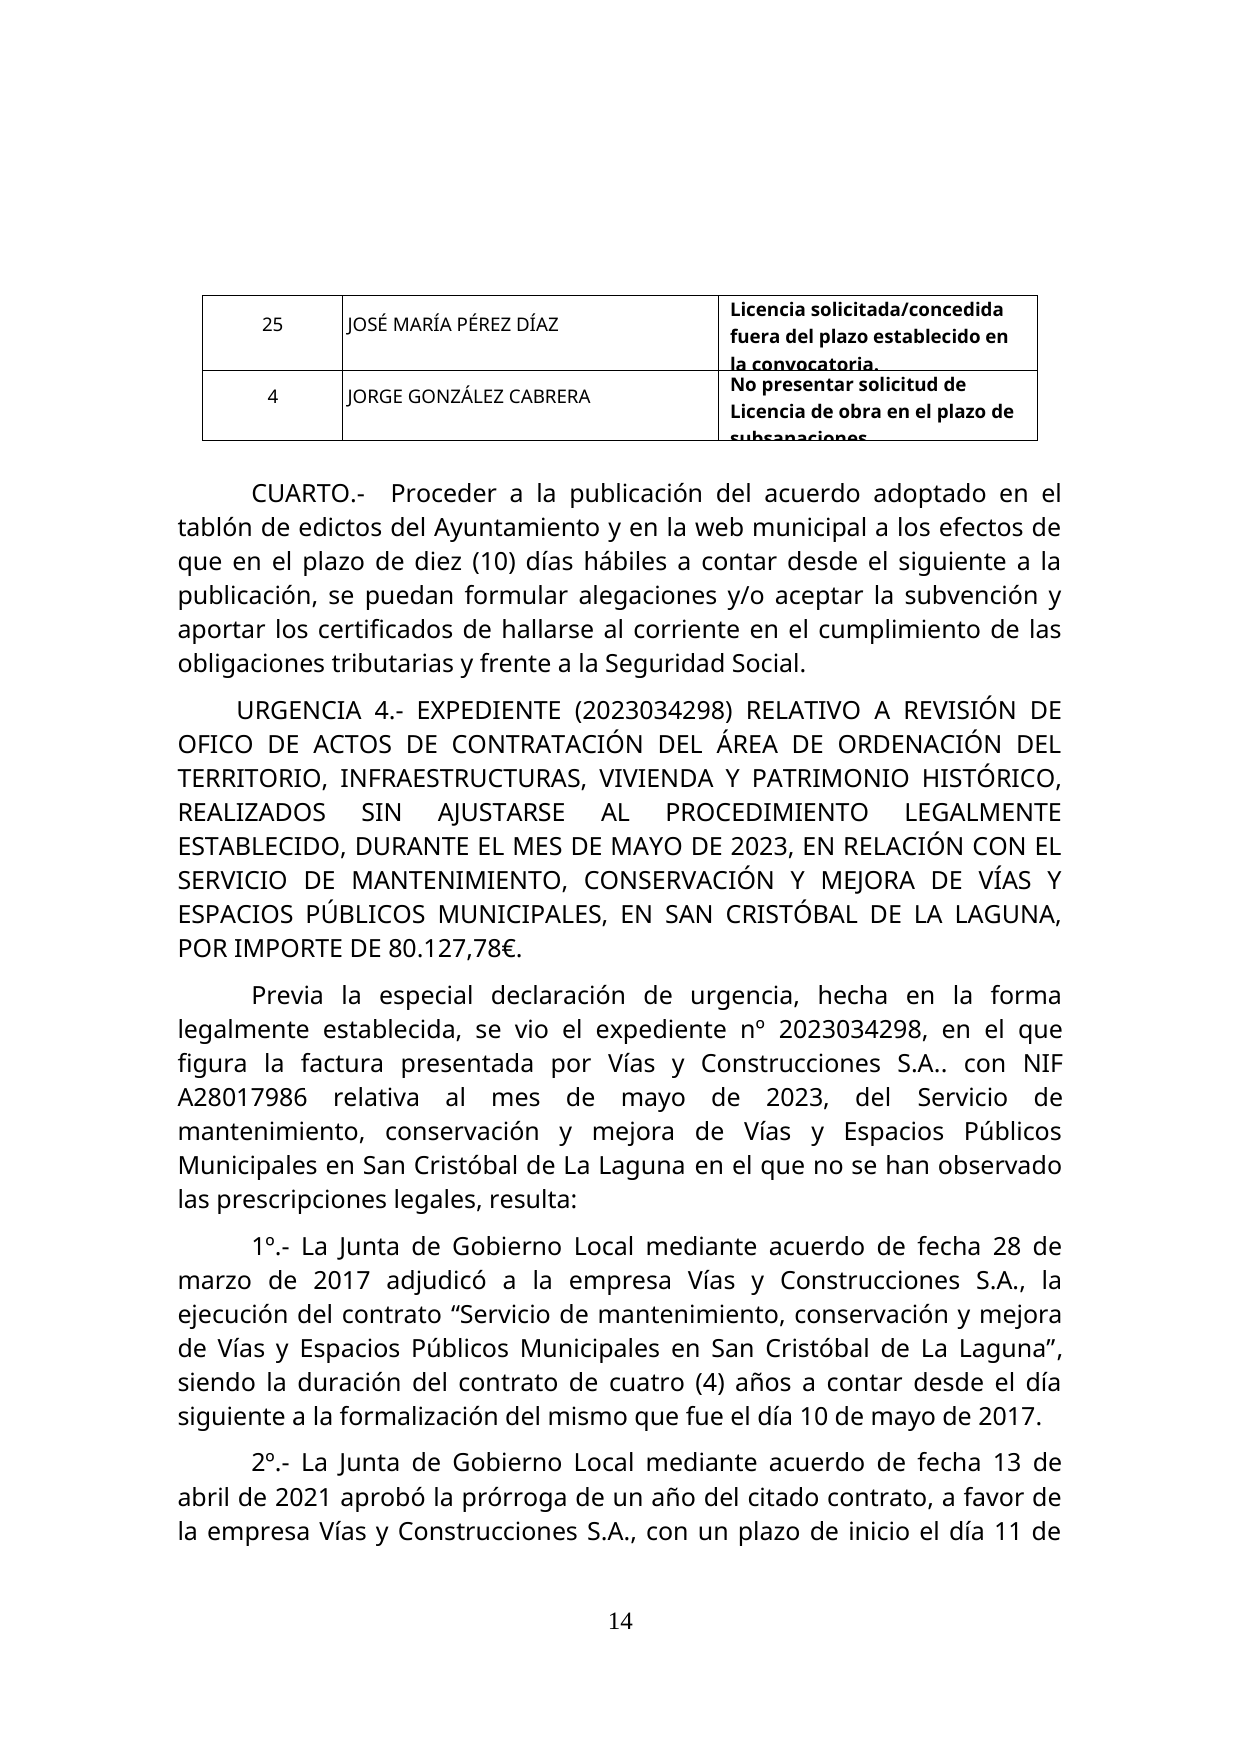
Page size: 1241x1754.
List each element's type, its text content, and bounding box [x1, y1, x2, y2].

table_cell 25 [203, 296, 342, 370]
text CUARTO.- Proceder a la publicación del acuerdo adoptado en el tablón de edictos del Ayuntamiento y en la web municipal a los efectos de que en el plazo de diez (10) días hábiles a contar desde el siguiente a la publicación, se puedan formular alegaciones y/o aceptar la subvención y aportar los certificados de hallarse al corriente en el cumplimiento de las obligaciones tributarias y frente a la Seguridad Social. [177, 475, 1063, 680]
table_cell No presentar solicitud de Licencia de obra en el plazo de subsanaciones. [719, 371, 1037, 440]
text 1º.- La Junta de Gobierno Local mediante acuerdo de fecha 28 de marzo de 2017 adjudicó a la empresa Vías y Construcciones S.A., la ejecución del contrato “Servicio de mantenimiento, conservación y mejora de Vías y Espacios Públicos Municipales en San Cristóbal de La Laguna”, siendo la duración del contrato de cuatro (4) años a contar desde el día siguiente a la formalización del mismo que fue el día 10 de mayo de 2017. [177, 1228, 1063, 1433]
table_cell JOSÉ MARÍA PÉREZ DÍAZ [343, 296, 718, 370]
table_cell 4 [203, 371, 342, 440]
table_cell Licencia solicitada/concedida fuera del plazo establecido en la convocatoria. No justificada la titularidad del inmueble. [719, 296, 1037, 370]
text 2º.- La Junta de Gobierno Local mediante acuerdo de fecha 13 de abril de 2021 aprobó la prórroga de un año del citado contrato, a favor de la empresa Vías y Construcciones S.A., con un plazo de inicio el día 11 de [177, 1445, 1063, 1547]
table_cell JORGE GONZÁLEZ CABRERA [343, 371, 718, 440]
text URGENCIA 4.- EXPEDIENTE (2023034298) RELATIVO A REVISIÓN DE OFICO DE ACTOS DE CONTRATACIÓN DEL ÁREA DE ORDENACIÓN DEL TERRITORIO, INFRAESTRUCTURAS, VIVIENDA Y PATRIMONIO HISTÓRICO, REALIZADOS SIN AJUSTARSE AL PROCEDIMIENTO LEGALMENTE ESTABLECIDO, DURANTE EL MES DE MAYO DE 2023, EN RELACIÓN CON EL SERVICIO DE MANTENIMIENTO, CONSERVACIÓN Y MEJORA DE VÍAS Y ESPACIOS PÚBLICOS MUNICIPALES, EN SAN CRISTÓBAL DE LA LAGUNA, POR IMPORTE DE 80.127,78€. [177, 692, 1063, 965]
text Previa la especial declaración de urgencia, hecha en la forma legalmente establecida, se vio el expediente nº 2023034298, en el que figura la factura presentada por Vías y Construcciones S.A.. con NIF A28017986 relativa al mes de mayo de 2023, del Servicio de mantenimiento, conservación y mejora de Vías y Espacios Públicos Municipales en San Cristóbal de La Laguna en el que no se han observado las prescripciones legales, resulta: [177, 977, 1063, 1216]
